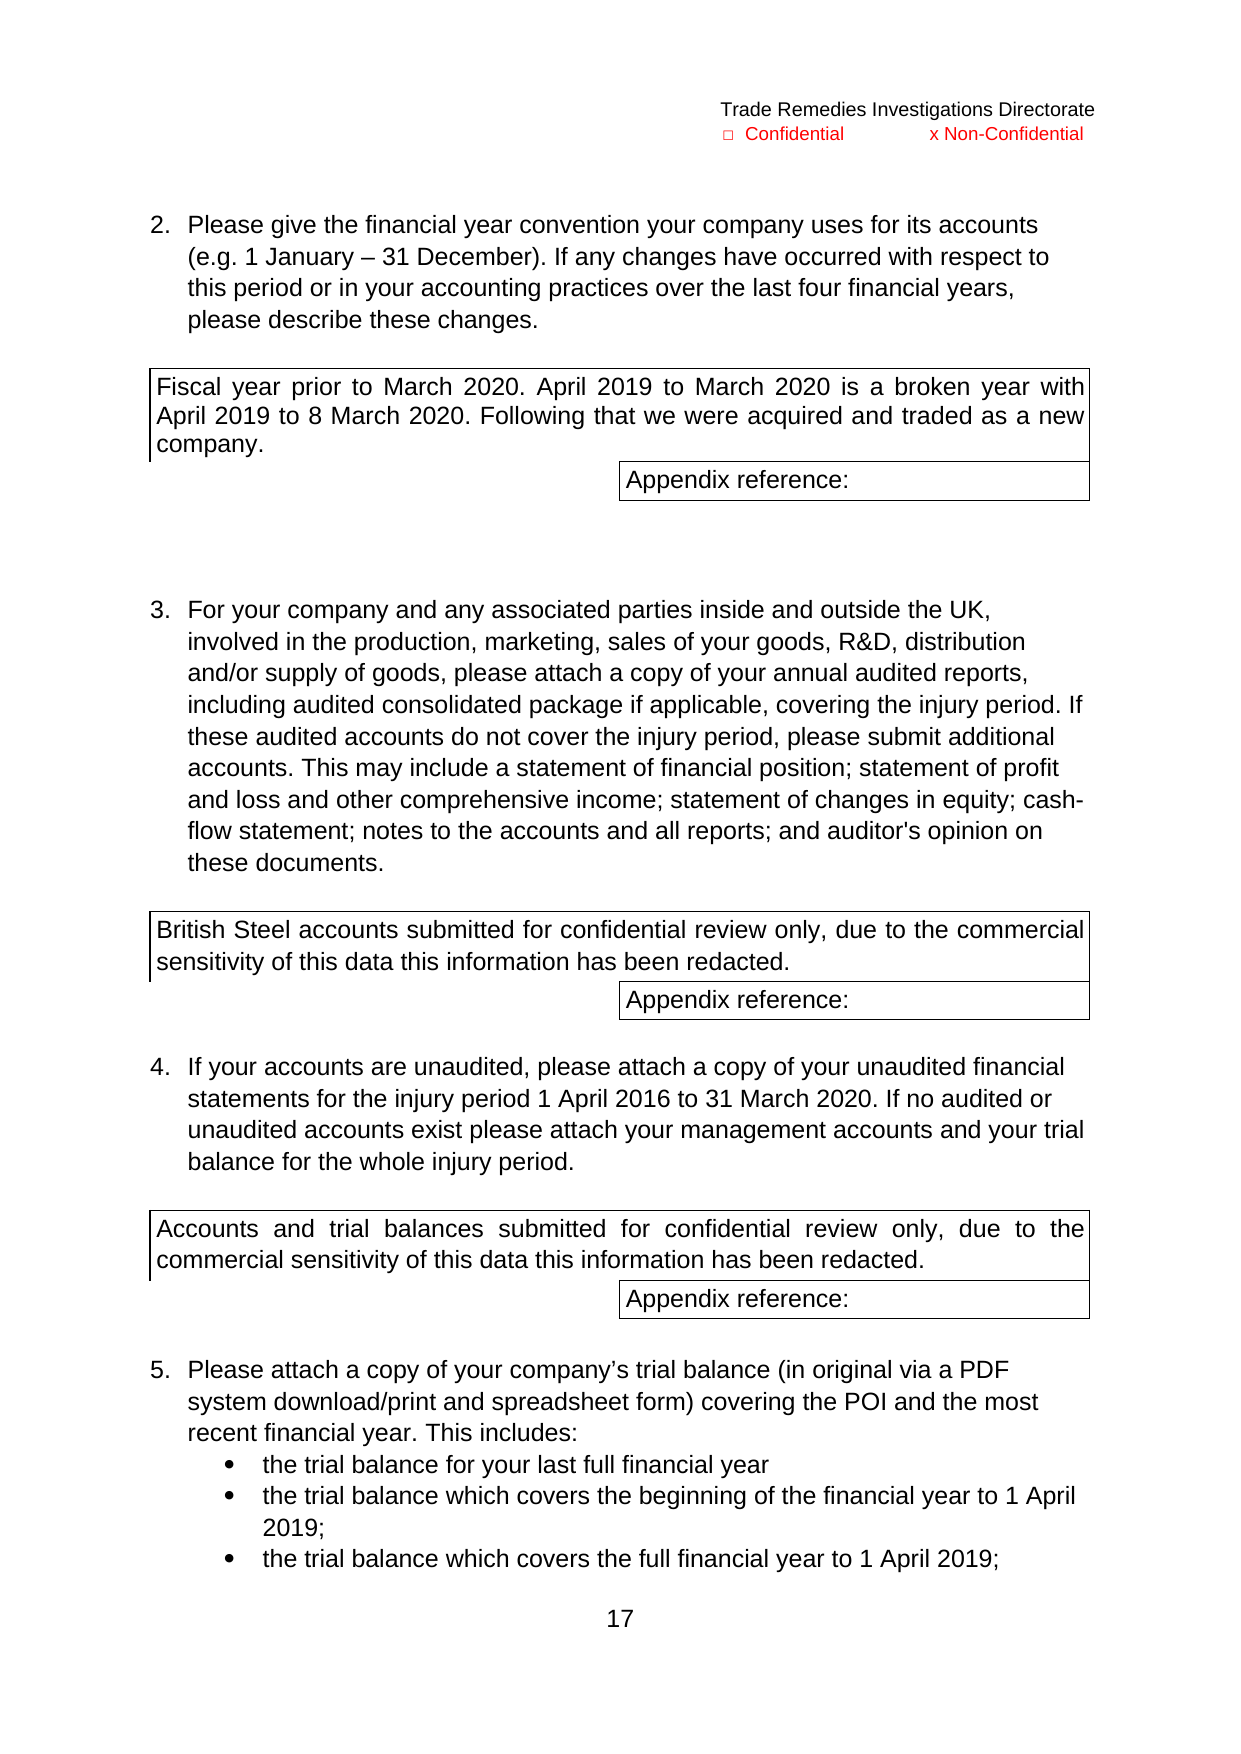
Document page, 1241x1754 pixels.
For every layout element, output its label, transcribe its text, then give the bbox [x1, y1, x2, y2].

table_cell [150, 462, 619, 499]
list For your company and any associated parties inside and outside the UK, involved in the production, marketing, sales of your goods, R&D, distribution and/or supply of goods, please attach a copy of your annual audited reports, including audited consolidated package if applicable, covering the injury period. If these audited accounts do not cover the injury period, please submit additional accounts. This may include a statement of financial position; statement of profit and loss and other comprehensive income; statement of changes in equity; cash-flow statement; notes to the accounts and all reports; and auditor's opinion on these documents. [150, 595, 1090, 877]
table_cell [150, 982, 619, 1019]
table_header Accounts and trial balances submitted for confidential review only, due to the commercial sensitivity of this data this information has been redacted. [151, 1211, 1089, 1280]
table_cell Appendix reference: [620, 462, 1089, 499]
list the trial balance which covers the full financial year to 1 April 2019; [225, 1544, 1090, 1573]
list Please attach a copy of your company’s trial balance (in original via a PDF system download/print and spreadsheet form) covering the POI and the most recent financial year. This includes: [150, 1355, 1090, 1447]
list Please give the financial year convention your company uses for its accounts (e.g. 1 January – 31 December). If any changes have occurred with respect to this period or in your accounting practices over the last four financial years, please describe these changes. [150, 210, 1090, 334]
table_header British Steel accounts submitted for confidential review only, due to the commercial sensitivity of this data this information has been redacted. [151, 912, 1089, 981]
table_cell Appendix reference: [620, 1281, 1089, 1318]
list the trial balance for your last full financial year [225, 1449, 1090, 1478]
table_cell Appendix reference: [620, 982, 1089, 1019]
table_cell [150, 1281, 619, 1318]
list If your accounts are unaudited, please attach a copy of your unaudited financial statements for the injury period 1 April 2016 to 31 March 2020. If no audited or unaudited accounts exist please attach your management accounts and your trial balance for the whole injury period. [150, 1052, 1090, 1175]
list the trial balance which covers the beginning of the financial year to 1 April 2019; [225, 1481, 1090, 1542]
table_header Fiscal year prior to March 2020. April 2019 to March 2020 is a broken year with April 2019 to 8 March 2020. Following that we were acquired and traded as a new company. [151, 369, 1089, 461]
